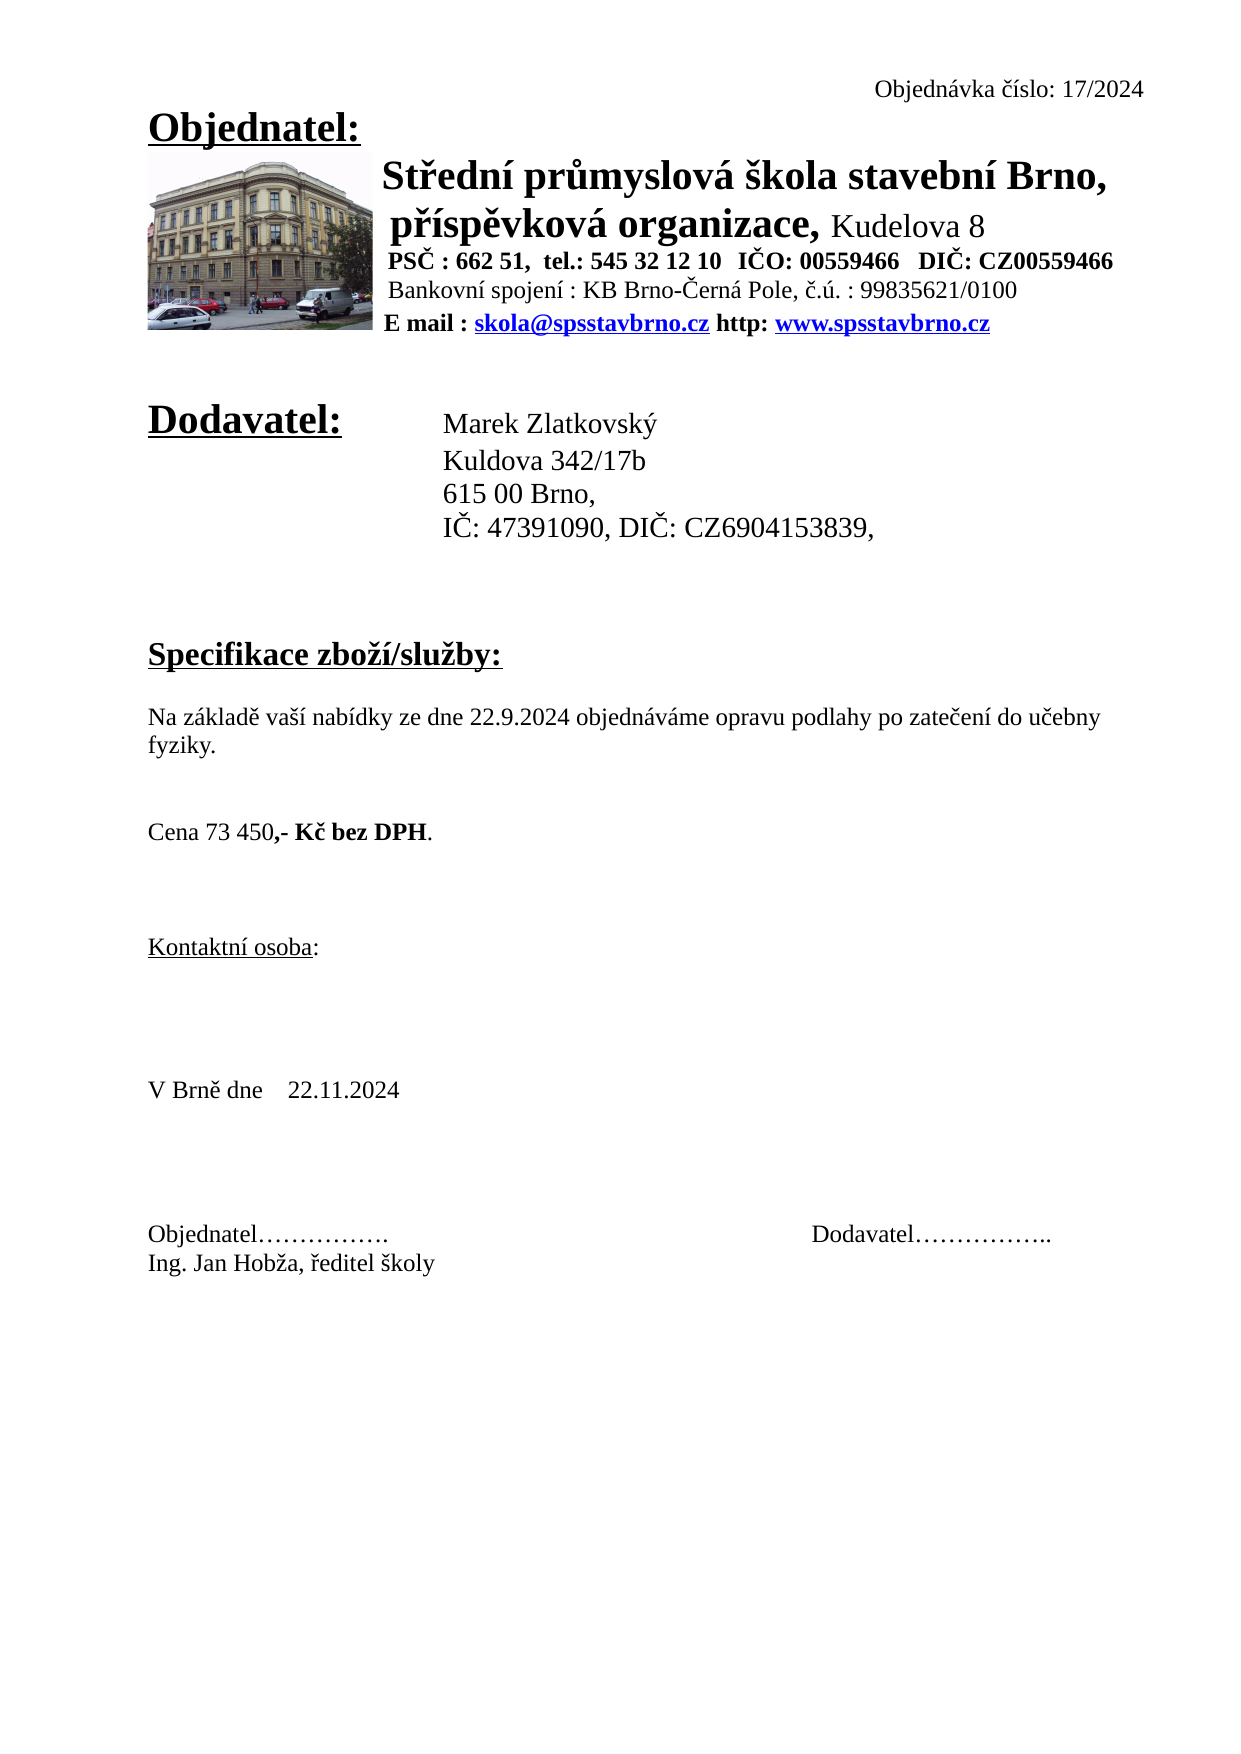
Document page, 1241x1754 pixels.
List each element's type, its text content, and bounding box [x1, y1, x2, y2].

text E mail : skola@spsstavbrno.cz http: www.spsstavbrno.cz [295, 304, 1144, 337]
text Dodavatel: Marek Zlatkovský Kuldova 342/17b 615 00 Brno, IČ: 47391090, DIČ: CZ6904153839, [148, 395, 1144, 610]
subtitle PSČ : 662 51, tel.: 545 32 12 10 IČO: 00559466 DIČ: CZ00559466 [373, 246, 1144, 275]
text Na základě vaší nabídky ze dne 22.9.2024 objednáváme opravu podlahy po zatečení do učebny fyziky. [148, 702, 1144, 759]
text Kontaktní osoba: [148, 932, 1144, 960]
text V Brně dne 22.11.2024 [148, 1075, 1144, 1104]
text Specifikace zboží/služby: [148, 634, 1144, 673]
text Objednatel: [148, 102, 1144, 150]
text Objednatel……………. Dodavatel…………….. [148, 1219, 1144, 1248]
text Střední průmyslová škola stavební Brno, [369, 150, 1144, 198]
text Cena 73 450,- Kč bez DPH. [148, 817, 1144, 845]
text Bankovní spojení : KB Brno-Černá Pole, č.ú. : 99835621/0100 [373, 275, 1144, 304]
text příspěvková organizace, Kudelova 8 [373, 198, 1144, 246]
text Ing. Jan Hobža, ředitel školy [148, 1248, 1144, 1277]
